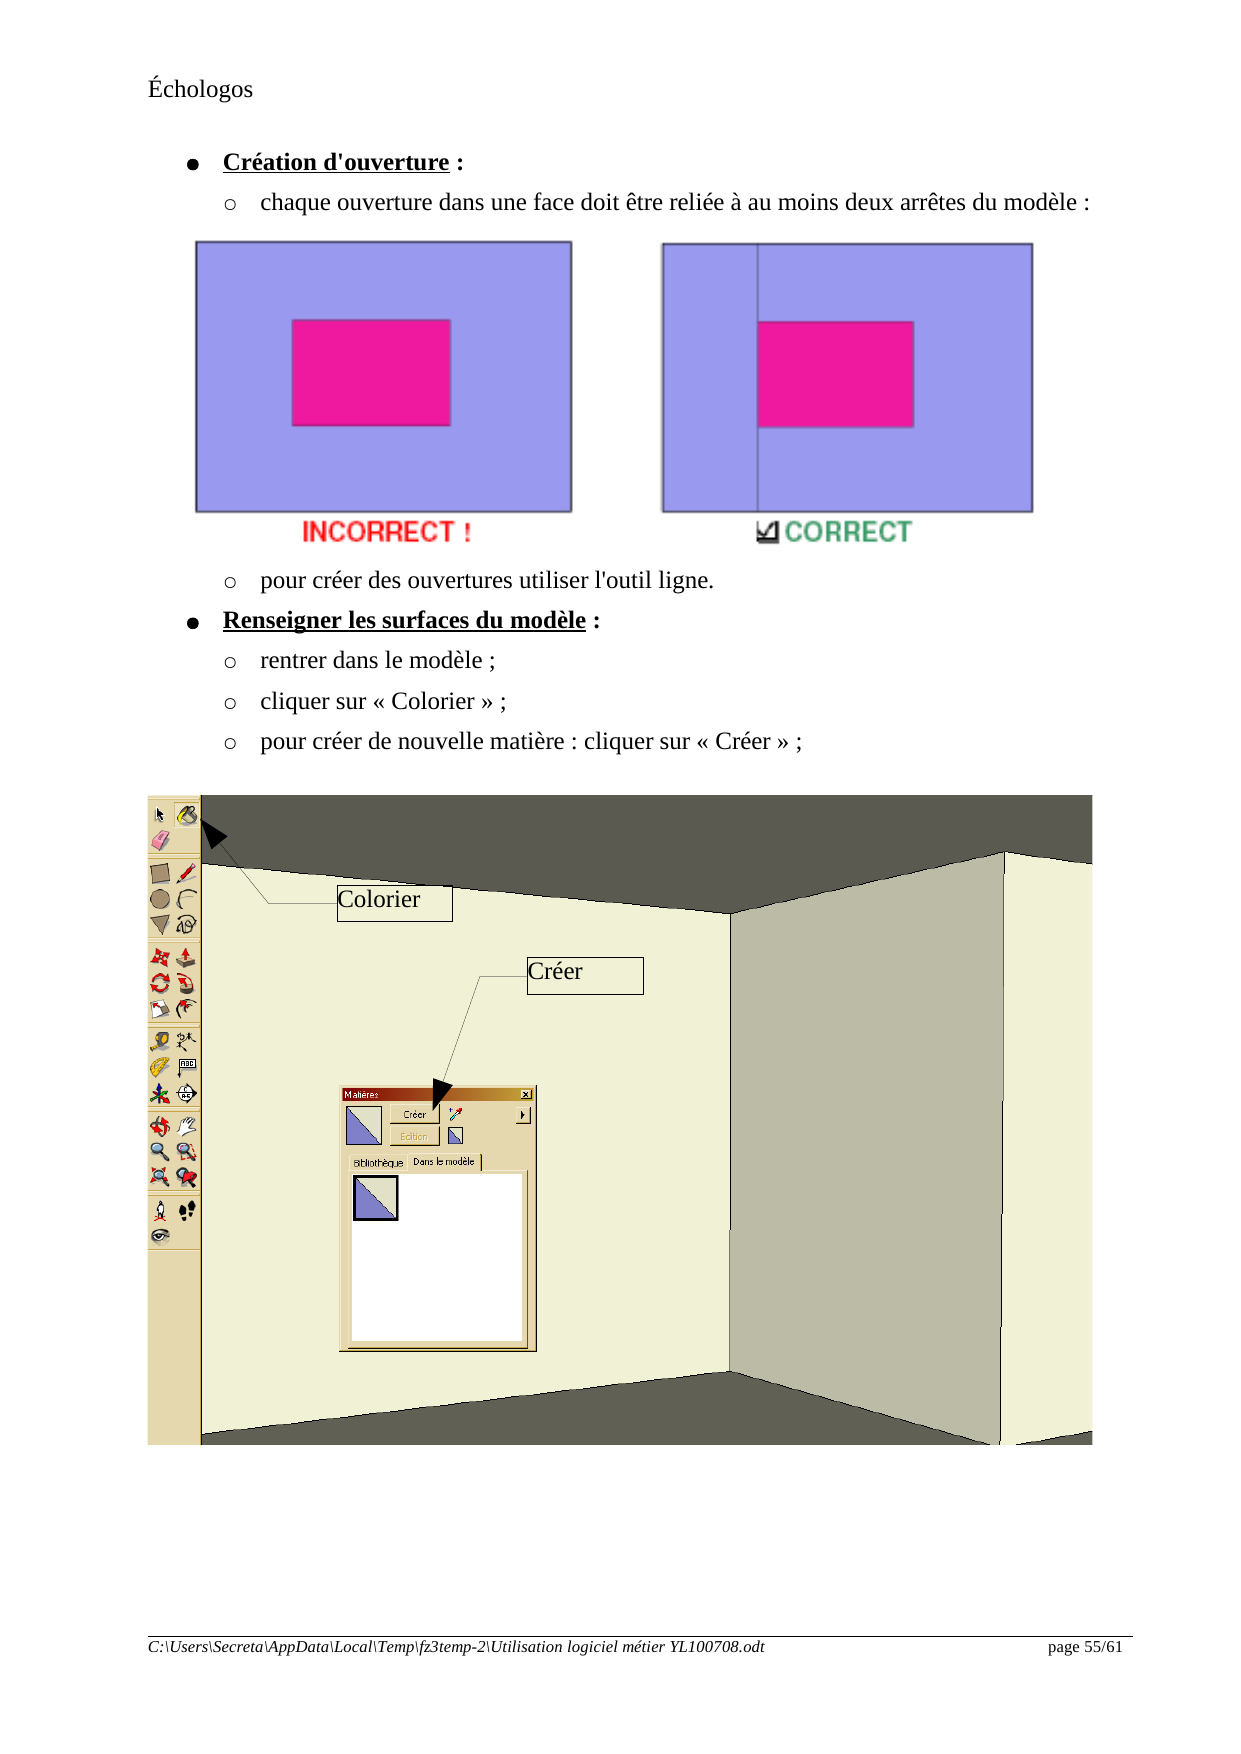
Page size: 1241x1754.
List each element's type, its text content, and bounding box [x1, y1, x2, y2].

list Création d'ouverture : [185, 148, 1092, 175]
list pour créer des ouvertures utiliser l'outil ligne. [223, 228, 1092, 594]
list chaque ouverture dans une face doit être reliée à au moins deux arrêtes du modèle : [223, 188, 1092, 216]
list cliquer sur « Colorier » ; [223, 687, 1092, 714]
list rentrer dans le modèle ; [223, 647, 1092, 674]
list Renseigner les surfaces du modèle : [185, 606, 1092, 634]
list pour créer de nouvelle matière : cliquer sur « Créer » ; [223, 727, 1092, 755]
